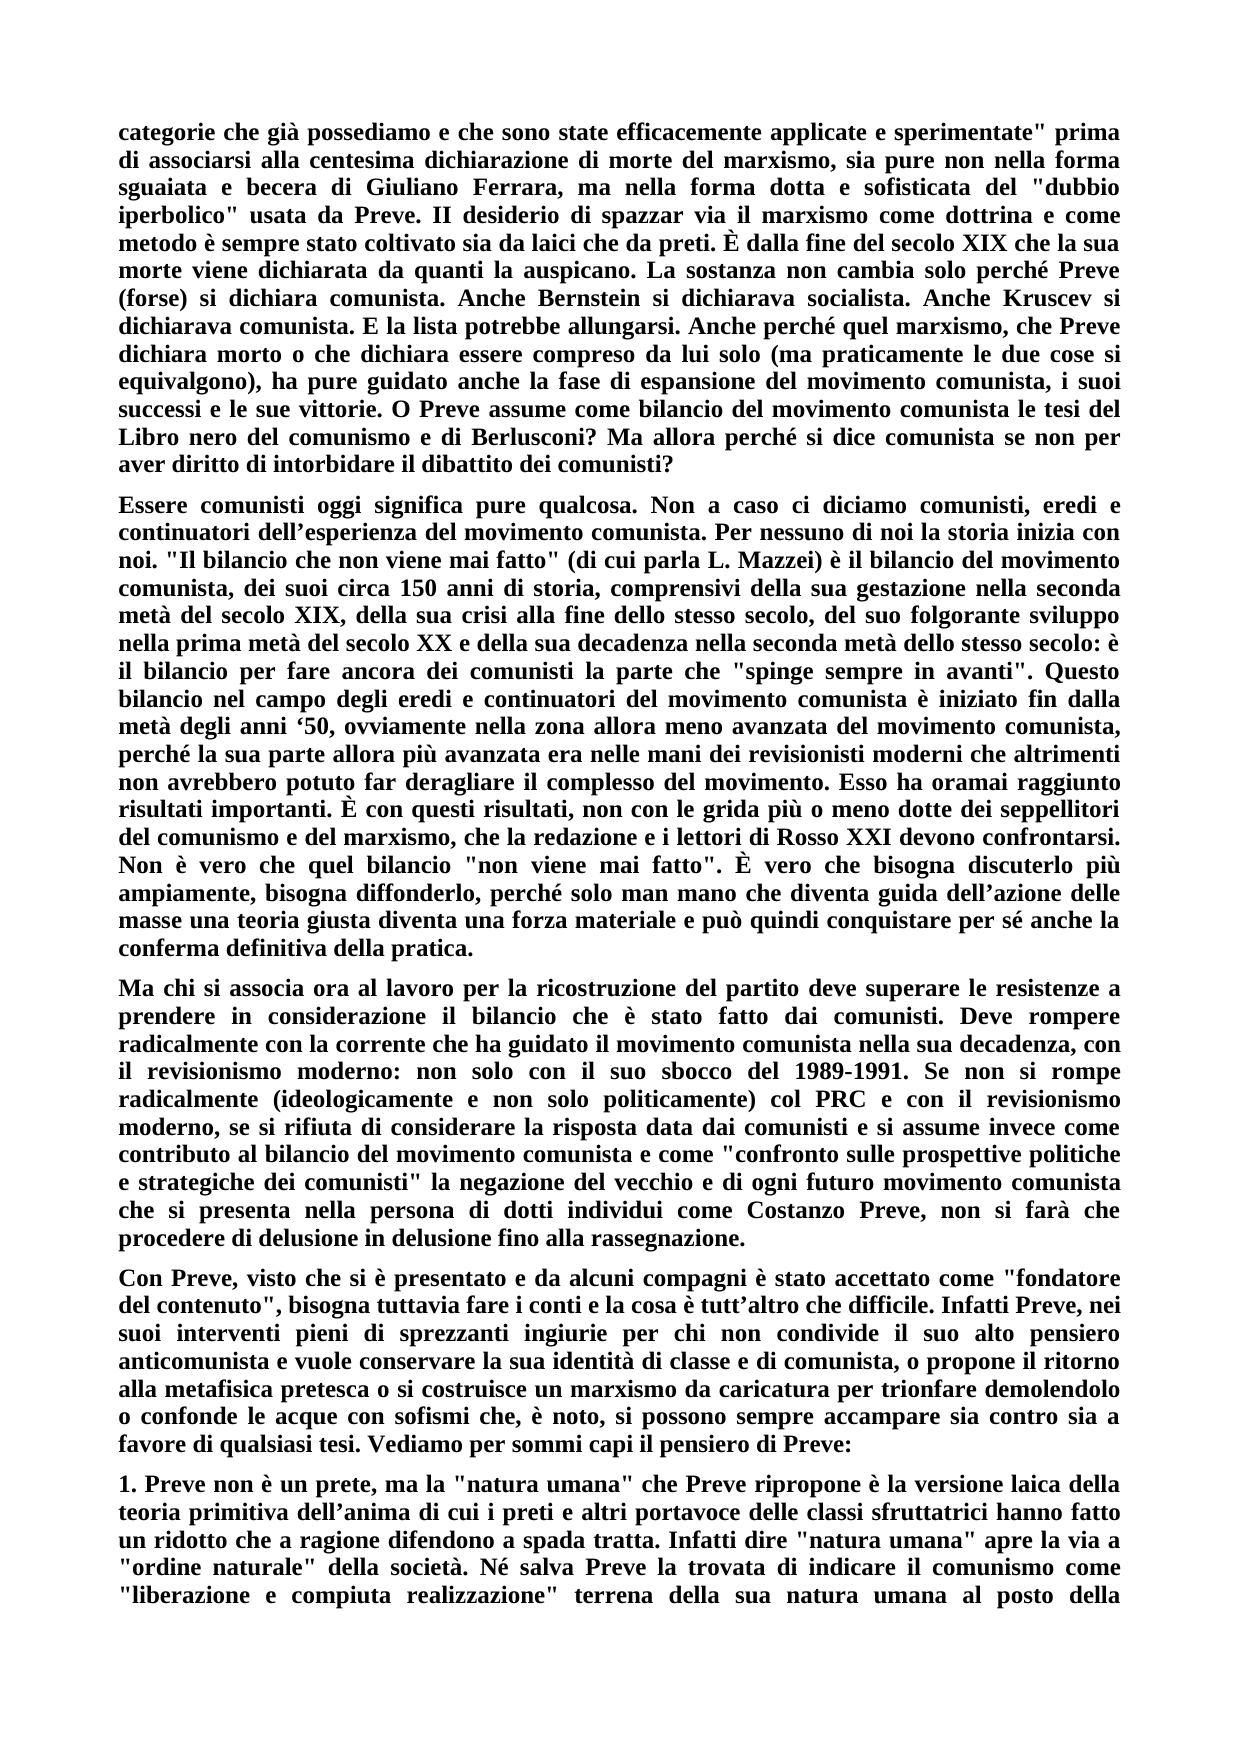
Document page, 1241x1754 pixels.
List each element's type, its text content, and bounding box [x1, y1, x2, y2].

text categorie che già possediamo e che sono state efficacemente applicate e sperimentate" prima di associarsi alla centesima dichiarazione di morte del marxismo, sia pure non nella forma sguaiata e becera di Giuliano Ferrara, ma nella forma dotta e sofisticata del "dubbio iperbolico" usata da Preve. II desiderio di spazzar via il marxismo come dottrina e come metodo è sempre stato coltivato sia da laici che da preti. È dalla fine del secolo XIX che la sua morte viene dichiarata da quanti la auspicano. La sostanza non cambia solo perché Preve (forse) si dichiara comunista. Anche Bernstein si dichiarava socialista. Anche Kruscev si dichiarava comunista. E la lista potrebbe allungarsi. Anche perché quel marxismo, che Preve dichiara morto o che dichiara essere compreso da lui solo (ma praticamente le due cose si equivalgono), ha pure guidato anche la fase di espansione del movimento comunista, i suoi successi e le sue vittorie. O Preve assume come bilancio del movimento comunista le tesi del Libro nero del comunismo e di Berlusconi? Ma allora perché si dice comunista se non per aver diritto di intorbidare il dibattito dei comunisti? [118, 118, 1122, 478]
text 1. Preve non è un prete, ma la "natura umana" che Preve ripropone è la versione laica della teoria primitiva dell’anima di cui i preti e altri portavoce delle classi sfruttatrici hanno fatto un ridotto che a ragione difendono a spada tratta. Infatti dire "natura umana" apre la via a "ordine naturale" della società. Né salva Preve la trovata di indicare il comunismo come "liberazione e compiuta realizzazione" terrena della sua natura umana al posto della [118, 1470, 1122, 1609]
text Ma chi si associa ora al lavoro per la ricostruzione del partito deve superare le resistenze a prendere in considerazione il bilancio che è stato fatto dai comunisti. Deve rompere radicalmente con la corrente che ha guidato il movimento comunista nella sua decadenza, con il revisionismo moderno: non solo con il suo sbocco del 1989-1991. Se non si rompe radicalmente (ideologicamente e non solo politicamente) col PRC e con il revisionismo moderno, se si rifiuta di considerare la risposta data dai comunisti e si assume invece come contributo al bilancio del movimento comunista e come "confronto sulle prospettive politiche e strategiche dei comunisti" la negazione del vecchio e di ogni futuro movimento comunista che si presenta nella persona di dotti individui come Costanzo Preve, non si farà che procedere di delusione in delusione fino alla rassegnazione. [118, 974, 1122, 1251]
text Con Preve, visto che si è presentato e da alcuni compagni è stato accettato come "fondatore del contenuto", bisogna tuttavia fare i conti e la cosa è tutt’altro che difficile. Infatti Preve, nei suoi interventi pieni di sprezzanti ingiurie per chi non condivide il suo alto pensiero anticomunista e vuole conservare la sua identità di classe e di comunista, o propone il ritorno alla metafisica pretesca o si costruisce un marxismo da caricatura per trionfare demolendolo o confonde le acque con sofismi che, è noto, si possono sempre accampare sia contro sia a favore di qualsiasi tesi. Vediamo per sommi capi il pensiero di Preve: [118, 1264, 1122, 1458]
text Essere comunisti oggi significa pure qualcosa. Non a caso ci diciamo comunisti, eredi e continuatori dell’esperienza del movimento comunista. Per nessuno di noi la storia inizia con noi. "Il bilancio che non viene mai fatto" (di cui parla L. Mazzei) è il bilancio del movimento comunista, dei suoi circa 150 anni di storia, comprensivi della sua gestazione nella seconda metà del secolo XIX, della sua crisi alla fine dello stesso secolo, del suo folgorante sviluppo nella prima metà del secolo XX e della sua decadenza nella seconda metà dello stesso secolo: è il bilancio per fare ancora dei comunisti la parte che "spinge sempre in avanti". Questo bilancio nel campo degli eredi e continuatori del movimento comunista è iniziato fin dalla metà degli anni ‘50, ovviamente nella zona allora meno avanzata del movimento comunista, perché la sua parte allora più avanzata era nelle mani dei revisionisti moderni che altrimenti non avrebbero potuto far deragliare il complesso del movimento. Esso ha oramai raggiunto risultati importanti. È con questi risultati, non con le grida più o meno dotte dei seppellitori del comunismo e del marxismo, che la redazione e i lettori di Rosso XXI devono confrontarsi. Non è vero che quel bilancio "non viene mai fatto". È vero che bisogna discuterlo più ampiamente, bisogna diffonderlo, perché solo man mano che diventa guida dell’azione delle masse una teoria giusta diventa una forza materiale e può quindi conquistare per sé anche la conferma definitiva della pratica. [118, 491, 1122, 962]
